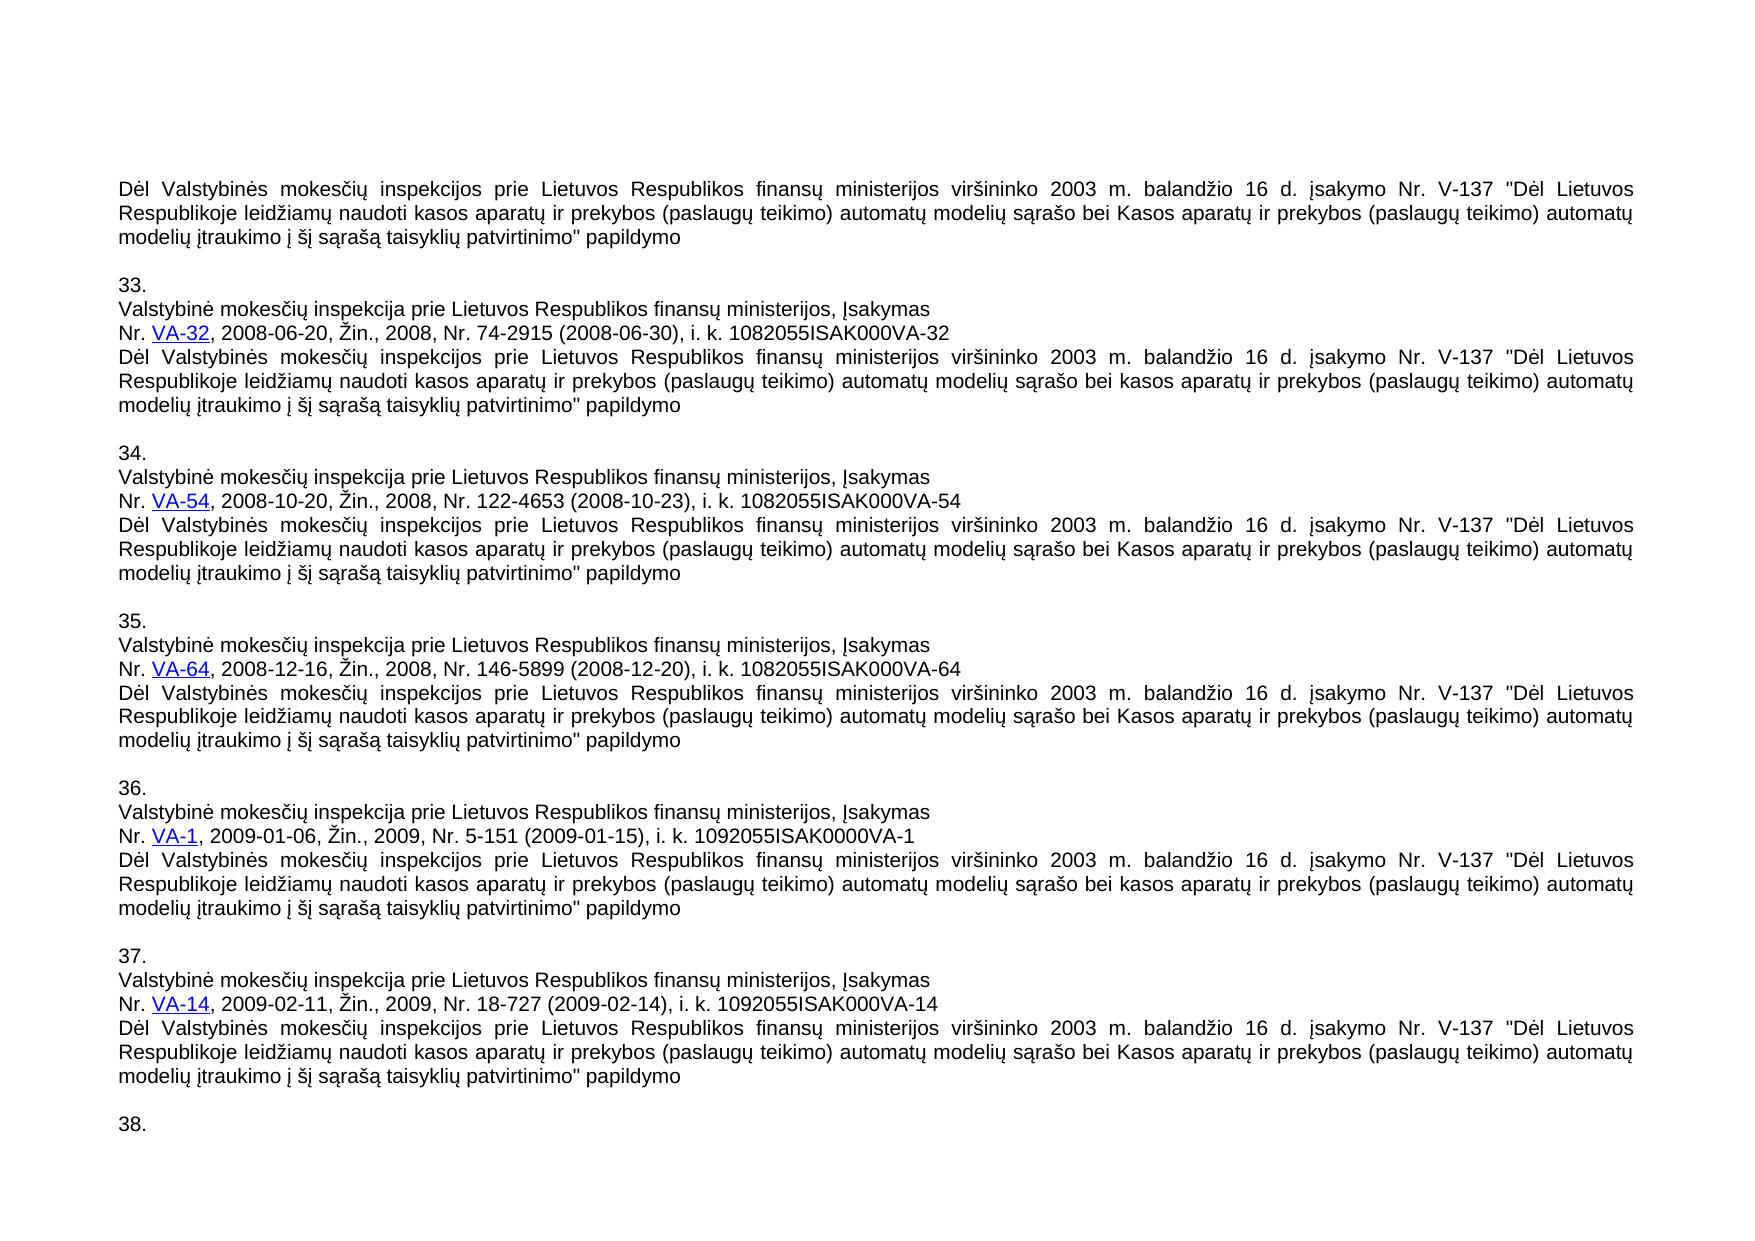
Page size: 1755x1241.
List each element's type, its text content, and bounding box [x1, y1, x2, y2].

text Valstybinė mokesčių inspekcija prie Lietuvos Respublikos finansų ministerijos, Įsakymas [118, 968, 1636, 992]
text 35. [118, 608, 1636, 632]
text 38. [118, 1112, 1636, 1136]
text Dėl Valstybinės mokesčių inspekcijos prie Lietuvos Respublikos finansų ministerijos viršininko 2003 m. balandžio 16 d. įsakymo Nr. V-137 "Dėl Lietuvos Respublikoje leidžiamų naudoti kasos aparatų ir prekybos (paslaugų teikimo) automatų modelių sąrašo bei Kasos aparatų ir prekybos (paslaugų teikimo) automatų modelių įtraukimo į šį sąrašą taisyklių patvirtinimo" papildymo [118, 1016, 1636, 1088]
text Nr. VA-1, 2009-01-06, Žin., 2009, Nr. 5-151 (2009-01-15), i. k. 1092055ISAK0000VA-1 [118, 824, 1636, 848]
text Dėl Valstybinės mokesčių inspekcijos prie Lietuvos Respublikos finansų ministerijos viršininko 2003 m. balandžio 16 d. įsakymo Nr. V-137 "Dėl Lietuvos Respublikoje leidžiamų naudoti kasos aparatų ir prekybos (paslaugų teikimo) automatų modelių sąrašo bei kasos aparatų ir prekybos (paslaugų teikimo) automatų modelių įtraukimo į šį sąrašą taisyklių patvirtinimo" papildymo [118, 345, 1636, 417]
text Valstybinė mokesčių inspekcija prie Lietuvos Respublikos finansų ministerijos, Įsakymas [118, 632, 1636, 656]
text 34. [118, 441, 1636, 465]
text 33. [118, 273, 1636, 297]
text Nr. VA-54, 2008-10-20, Žin., 2008, Nr. 122-4653 (2008-10-23), i. k. 1082055ISAK000VA-54 [118, 489, 1636, 513]
text Nr. VA-14, 2009-02-11, Žin., 2009, Nr. 18-727 (2009-02-14), i. k. 1092055ISAK000VA-14 [118, 992, 1636, 1016]
text Dėl Valstybinės mokesčių inspekcijos prie Lietuvos Respublikos finansų ministerijos viršininko 2003 m. balandžio 16 d. įsakymo Nr. V-137 "Dėl Lietuvos Respublikoje leidžiamų naudoti kasos aparatų ir prekybos (paslaugų teikimo) automatų modelių sąrašo bei Kasos aparatų ir prekybos (paslaugų teikimo) automatų modelių įtraukimo į šį sąrašą taisyklių patvirtinimo" papildymo [118, 513, 1636, 584]
text 37. [118, 944, 1636, 968]
text Dėl Valstybinės mokesčių inspekcijos prie Lietuvos Respublikos finansų ministerijos viršininko 2003 m. balandžio 16 d. įsakymo Nr. V-137 "Dėl Lietuvos Respublikoje leidžiamų naudoti kasos aparatų ir prekybos (paslaugų teikimo) automatų modelių sąrašo bei Kasos aparatų ir prekybos (paslaugų teikimo) automatų modelių įtraukimo į šį sąrašą taisyklių patvirtinimo" papildymo [118, 177, 1636, 249]
text Valstybinė mokesčių inspekcija prie Lietuvos Respublikos finansų ministerijos, Įsakymas [118, 297, 1636, 321]
text 36. [118, 776, 1636, 800]
text Valstybinė mokesčių inspekcija prie Lietuvos Respublikos finansų ministerijos, Įsakymas [118, 465, 1636, 489]
text Valstybinė mokesčių inspekcija prie Lietuvos Respublikos finansų ministerijos, Įsakymas [118, 800, 1636, 824]
text Nr. VA-64, 2008-12-16, Žin., 2008, Nr. 146-5899 (2008-12-20), i. k. 1082055ISAK000VA-64 [118, 656, 1636, 680]
text Dėl Valstybinės mokesčių inspekcijos prie Lietuvos Respublikos finansų ministerijos viršininko 2003 m. balandžio 16 d. įsakymo Nr. V-137 "Dėl Lietuvos Respublikoje leidžiamų naudoti kasos aparatų ir prekybos (paslaugų teikimo) automatų modelių sąrašo bei Kasos aparatų ir prekybos (paslaugų teikimo) automatų modelių įtraukimo į šį sąrašą taisyklių patvirtinimo" papildymo [118, 680, 1636, 752]
text Nr. VA-32, 2008-06-20, Žin., 2008, Nr. 74-2915 (2008-06-30), i. k. 1082055ISAK000VA-32 [118, 321, 1636, 345]
text Dėl Valstybinės mokesčių inspekcijos prie Lietuvos Respublikos finansų ministerijos viršininko 2003 m. balandžio 16 d. įsakymo Nr. V-137 "Dėl Lietuvos Respublikoje leidžiamų naudoti kasos aparatų ir prekybos (paslaugų teikimo) automatų modelių sąrašo bei kasos aparatų ir prekybos (paslaugų teikimo) automatų modelių įtraukimo į šį sąrašą taisyklių patvirtinimo" papildymo [118, 848, 1636, 920]
